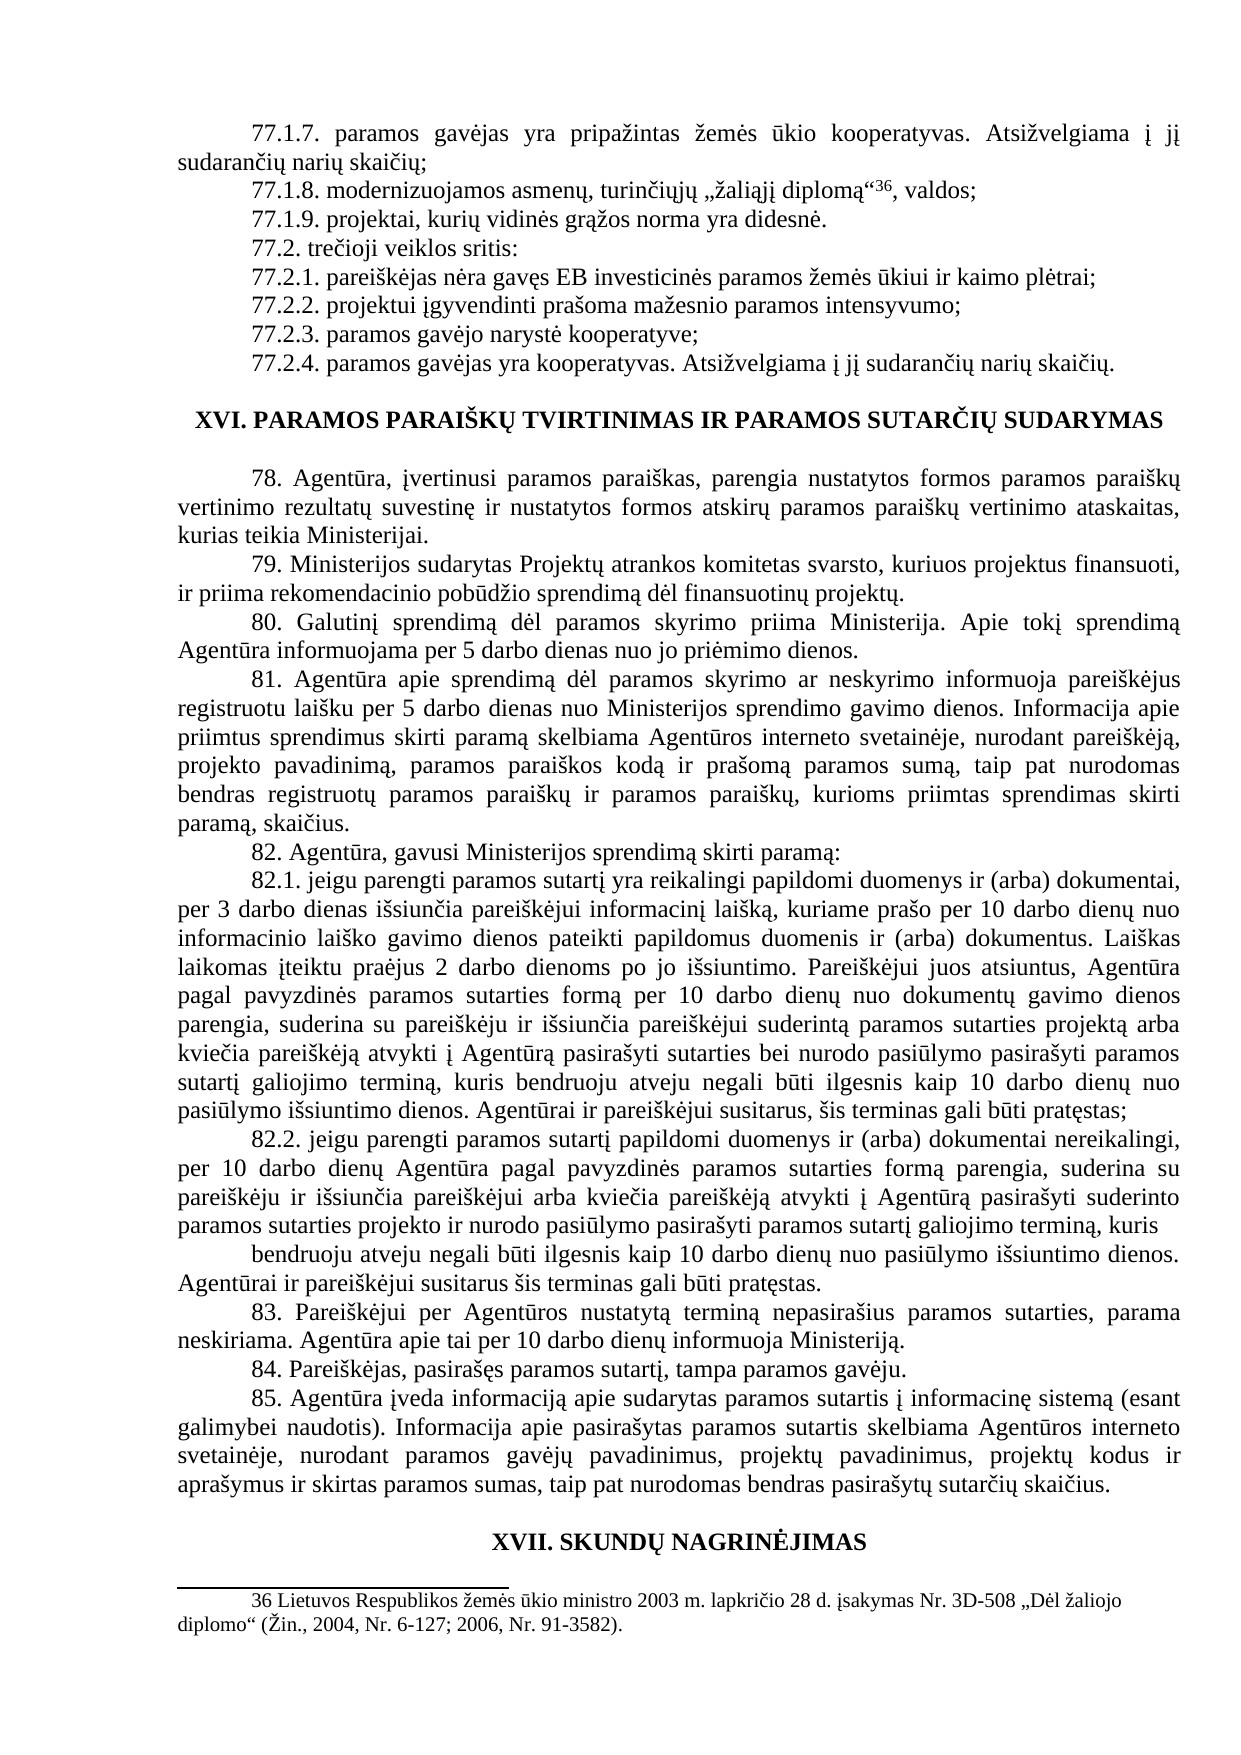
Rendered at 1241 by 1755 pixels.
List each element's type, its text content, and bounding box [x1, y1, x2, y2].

text 83. Pareiškėjui per Agentūros nustatytą terminą nepasirašius paramos sutarties, parama neskiriama. Agentūra apie tai per 10 darbo dienų informuoja Ministeriją. [177, 1297, 1181, 1354]
text 77.2. trečioji veiklos sritis: [177, 233, 1181, 262]
text 77.1.8. modernizuojamos asmenų, turinčiųjų „žaliąjį diplomą“, valdos; [177, 176, 1181, 204]
text 84. Pareiškėjas, pasirašęs paramos sutartį, tampa paramos gavėju. [177, 1354, 1181, 1383]
text Lietuvos Respublikos žemės ūkio ministro 2003 m. lapkričio 28 d. įsakymas Nr. 3D-508 „Dėl žaliojo diplomo“ (Žin., 2004, Nr. 6-127; 2006, Nr. 91-3582). [177, 1588, 1181, 1636]
text 77.2.2. projektui įgyvendinti prašoma mažesnio paramos intensyvumo; [177, 291, 1181, 319]
text 80. Galutinį sprendimą dėl paramos skyrimo priima Ministerija. Apie tokį sprendimą Agentūra informuojama per 5 darbo dienas nuo jo priėmimo dienos. [177, 607, 1181, 664]
text 78. Agentūra, įvertinusi paramos paraiškas, parengia nustatytos formos paramos paraiškų vertinimo rezultatų suvestinę ir nustatytos formos atskirų paramos paraiškų vertinimo ataskaitas, kurias teikia Ministerijai. [177, 463, 1181, 549]
text 77.2.3. paramos gavėjo narystė kooperatyve; [177, 319, 1181, 348]
text 82. Agentūra, gavusi Ministerijos sprendimą skirti paramą: [177, 837, 1181, 866]
text 77.1.7. paramos gavėjas yra pripažintas žemės ūkio kooperatyvas. Atsižvelgiama į jį sudarančių narių skaičių; [177, 118, 1181, 176]
text 79. Ministerijos sudarytas Projektų atrankos komitetas svarsto, kuriuos projektus finansuoti, ir priima rekomendacinio pobūdžio sprendimą dėl finansuotinų projektų. [177, 549, 1181, 607]
text 81. Agentūra apie sprendimą dėl paramos skyrimo ar neskyrimo informuoja pareiškėjus registruotu laišku per 5 darbo dienas nuo Ministerijos sprendimo gavimo dienos. Informacija apie priimtus sprendimus skirti paramą skelbiama Agentūros interneto svetainėje, nurodant pareiškėją, projekto pavadinimą, paramos paraiškos kodą ir prašomą paramos sumą, taip pat nurodomas bendras registruotų paramos paraiškų ir paramos paraiškų, kurioms priimtas sprendimas skirti paramą, skaičius. [177, 664, 1181, 837]
text 82.2. jeigu parengti paramos sutartį papildomi duomenys ir (arba) dokumentai nereikalingi, per 10 darbo dienų Agentūra pagal pavyzdinės paramos sutarties formą parengia, suderina su pareiškėju ir išsiunčia pareiškėjui arba kviečia pareiškėją atvykti į Agentūrą pasirašyti suderinto paramos sutarties projekto ir nurodo pasiūlymo pasirašyti paramos sutartį galiojimo terminą, kuris [177, 1124, 1181, 1239]
text XVII. SKUNDŲ NAGRINĖJIMAS [177, 1527, 1181, 1556]
text 85. Agentūra įveda informaciją apie sudarytas paramos sutartis į informacinę sistemą (esant galimybei naudotis). Informacija apie pasirašytas paramos sutartis skelbiama Agentūros interneto svetainėje, nurodant paramos gavėjų pavadinimus, projektų pavadinimus, projektų kodus ir aprašymus ir skirtas paramos sumas, taip pat nurodomas bendras pasirašytų sutarčių skaičius. [177, 1383, 1181, 1498]
text 77.2.1. pareiškėjas nėra gavęs EB investicinės paramos žemės ūkiui ir kaimo plėtrai; [177, 262, 1181, 291]
text 82.1. jeigu parengti paramos sutartį yra reikalingi papildomi duomenys ir (arba) dokumentai, per 3 darbo dienas išsiunčia pareiškėjui informacinį laišką, kuriame prašo per 10 darbo dienų nuo informacinio laiško gavimo dienos pateikti papildomus duomenis ir (arba) dokumentus. Laiškas laikomas įteiktu praėjus 2 darbo dienoms po jo išsiuntimo. Pareiškėjui juos atsiuntus, Agentūra pagal pavyzdinės paramos sutarties formą per 10 darbo dienų nuo dokumentų gavimo dienos parengia, suderina su pareiškėju ir išsiunčia pareiškėjui suderintą paramos sutarties projektą arba kviečia pareiškėją atvykti į Agentūrą pasirašyti sutarties bei nurodo pasiūlymo pasirašyti paramos sutartį galiojimo terminą, kuris bendruoju atveju negali būti ilgesnis kaip 10 darbo dienų nuo pasiūlymo išsiuntimo dienos. Agentūrai ir pareiškėjui susitarus, šis terminas gali būti pratęstas; [177, 866, 1181, 1124]
text bendruoju atveju negali būti ilgesnis kaip 10 darbo dienų nuo pasiūlymo išsiuntimo dienos. Agentūrai ir pareiškėjui susitarus šis terminas gali būti pratęstas. [177, 1239, 1181, 1297]
text 77.1.9. projektai, kurių vidinės grąžos norma yra didesnė. [177, 204, 1181, 233]
text XVI. PARAMOS PARAIŠKŲ TVIRTINIMAS IR PARAMOS SUTARČIŲ SUDARYMAS [177, 406, 1181, 434]
text 77.2.4. paramos gavėjas yra kooperatyvas. Atsižvelgiama į jį sudarančių narių skaičių. [177, 348, 1181, 377]
